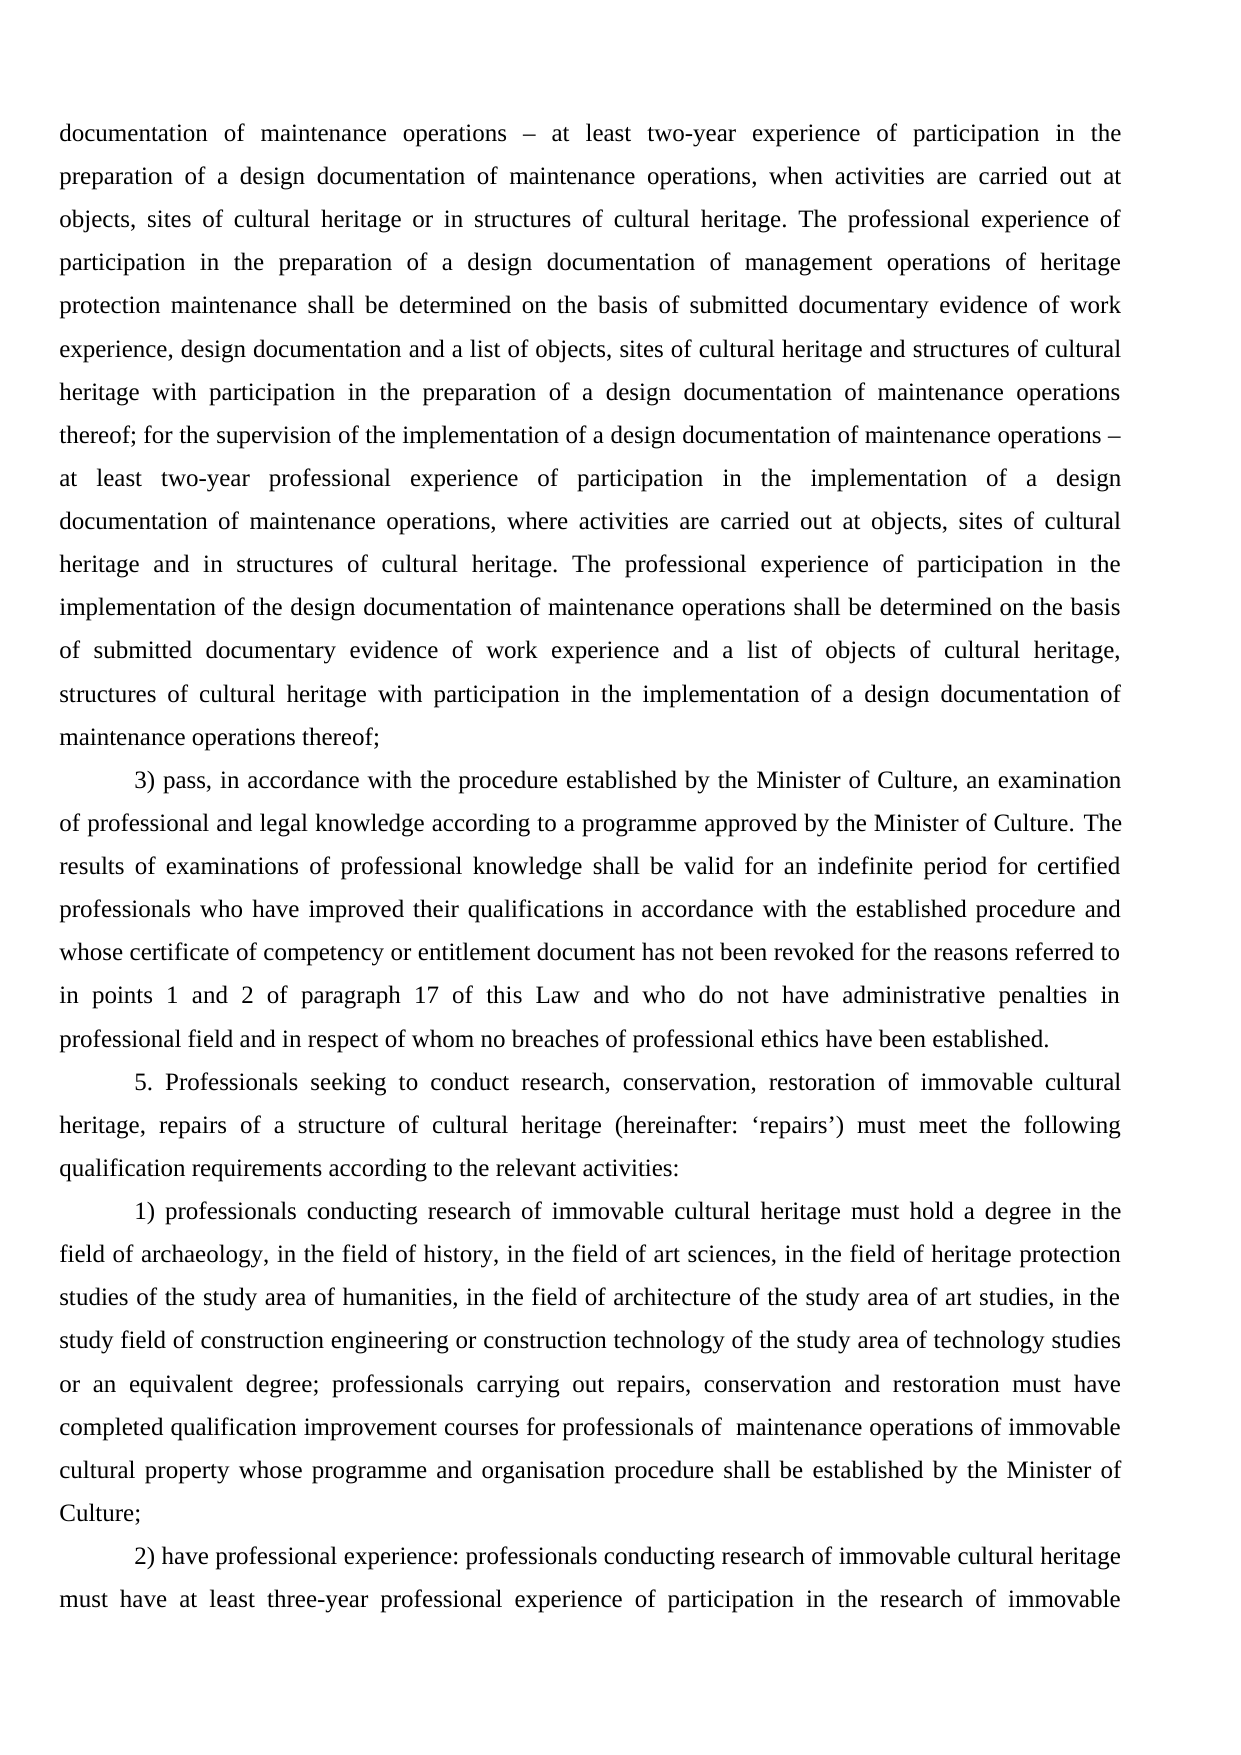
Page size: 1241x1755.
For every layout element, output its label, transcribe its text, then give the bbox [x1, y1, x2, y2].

text 3) pass, in accordance with the procedure established by the Minister of Culture, an examination of professional and legal knowledge according to a programme approved by the Minister of Culture. The results of examinations of professional knowledge shall be valid for an indefinite period for certified professionals who have improved their qualifications in accordance with the established procedure and whose certificate of competency or entitlement document has not been revoked for the reasons referred to in points 1 and 2 of paragraph 17 of this Law and who do not have administrative penalties in professional field and in respect of whom no breaches of professional ethics have been established. [59, 765, 1122, 1052]
text documentation of maintenance operations – at least two-year experience of participation in the preparation of a design documentation of maintenance operations, when activities are carried out at objects, sites of cultural heritage or in structures of cultural heritage. The professional experience of participation in the preparation of a design documentation of management operations of heritage protection maintenance shall be determined on the basis of submitted documentary evidence of work experience, design documentation and a list of objects, sites of cultural heritage and structures of cultural heritage with participation in the preparation of a design documentation of maintenance operations thereof; for the supervision of the implementation of a design documentation of maintenance operations – at least two-year professional experience of participation in the implementation of a design documentation of maintenance operations, where activities are carried out at objects, sites of cultural heritage and in structures of cultural heritage. The professional experience of participation in the implementation of the design documentation of maintenance operations shall be determined on the basis of submitted documentary evidence of work experience and a list of objects of cultural heritage, structures of cultural heritage with participation in the implementation of a design documentation of maintenance operations thereof; [59, 118, 1122, 751]
text 2) have professional experience: professionals conducting research of immovable cultural heritage must have at least three-year professional experience of participation in the research of immovable [59, 1541, 1122, 1613]
text 5. Professionals seeking to conduct research, conservation, restoration of immovable cultural heritage, repairs of a structure of cultural heritage (hereinafter: ‘repairs’) must meet the following qualification requirements according to the relevant activities: [59, 1067, 1122, 1182]
text 1) professionals conducting research of immovable cultural heritage must hold a degree in the field of archaeology, in the field of history, in the field of art sciences, in the field of heritage protection studies of the study area of humanities, in the field of architecture of the study area of art studies, in the study field of construction engineering or construction technology of the study area of technology studies or an equivalent degree; professionals carrying out repairs, conservation and restoration must have completed qualification improvement courses for professionals of maintenance operations of immovable cultural property whose programme and organisation procedure shall be established by the Minister of Culture; [59, 1196, 1122, 1527]
